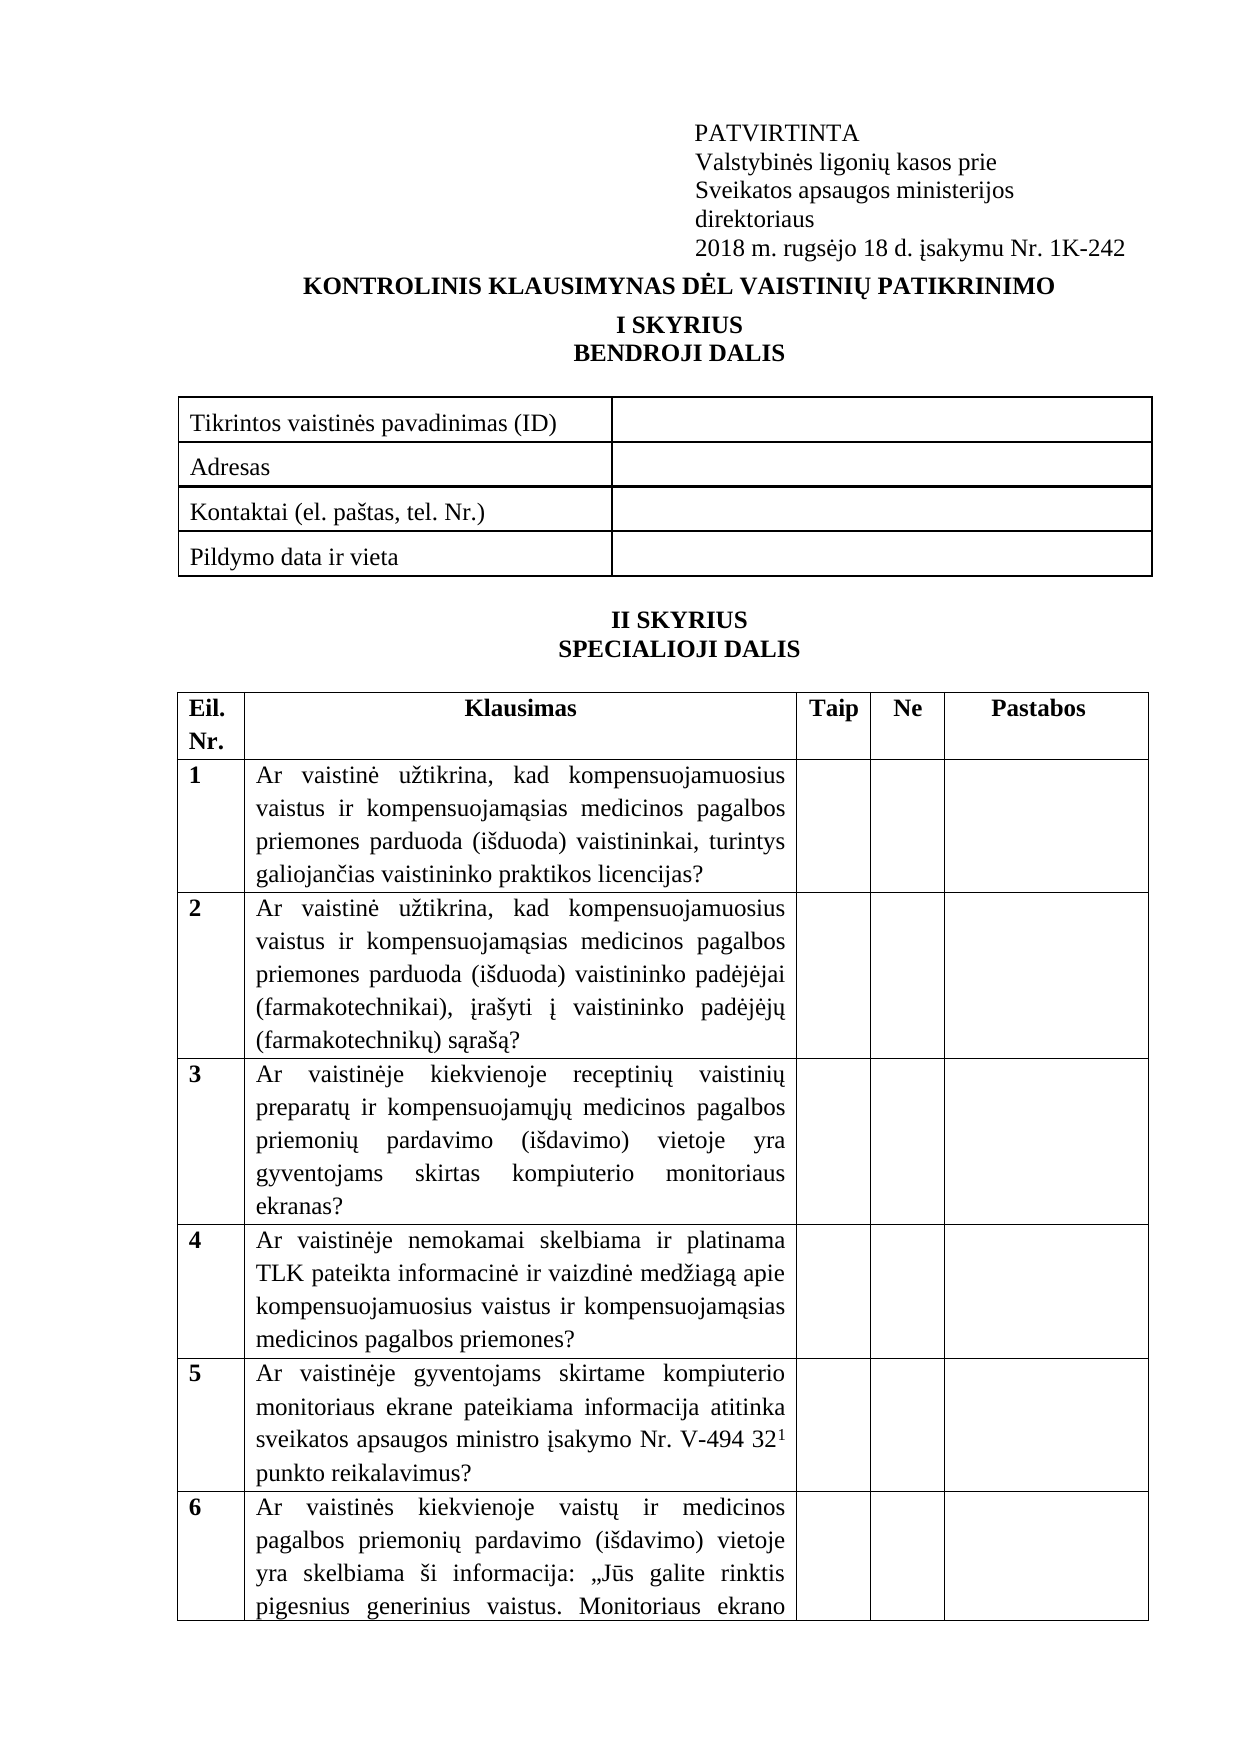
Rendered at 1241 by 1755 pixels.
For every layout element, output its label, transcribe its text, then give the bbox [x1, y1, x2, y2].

table_cell 6 [178, 1492, 244, 1619]
table_cell [797, 1492, 870, 1619]
table_cell Adresas [179, 443, 611, 485]
text Sveikatos apsaugos ministerijos [177, 176, 1181, 204]
table_cell [871, 760, 944, 892]
table_header Tikrintos vaistinės pavadinimas (ID) [179, 398, 611, 441]
table_cell Ar vaistinė užtikrina, kad kompensuojamuosius vaistus ir kompensuojamąsias medicinos pagalbos priemones parduoda (išduoda) vaistininkai, turintys galiojančias vaistininko praktikos licencijas? [245, 760, 796, 892]
table_cell Kontaktai (el. paštas, tel. Nr.) [179, 488, 611, 530]
table_cell [797, 1225, 870, 1357]
text direktoriaus [177, 204, 1181, 233]
table_cell [945, 1359, 1148, 1491]
table_cell 3 [178, 1059, 244, 1224]
table_cell 2 [178, 893, 244, 1058]
table_cell Ar vaistinė užtikrina, kad kompensuojamuosius vaistus ir kompensuojamąsias medicinos pagalbos priemones parduoda (išduoda) vaistininko padėjėjai (farmakotechnikai), įrašyti į vaistininko padėjėjų (farmakotechnikų) sąrašą? [245, 893, 796, 1058]
text BENDROJI DALIS [177, 338, 1181, 367]
table_cell Pildymo data ir vieta [179, 532, 611, 575]
text Valstybinės ligonių kasos prie [177, 147, 1181, 176]
table_header Klausimas [245, 693, 796, 759]
table_cell [797, 760, 870, 892]
text I SKYRIUS [177, 310, 1181, 338]
text 2018 m. rugsėjo 18 d. įsakymu Nr. 1K-242 [177, 233, 1181, 262]
table_cell [613, 488, 1151, 530]
table_cell Ar vaistinėje kiekvienoje receptinių vaistinių preparatų ir kompensuojamųjų medicinos pagalbos priemonių pardavimo (išdavimo) vietoje yra gyventojams skirtas kompiuterio monitoriaus ekranas? [245, 1059, 796, 1224]
table_cell Ar vaistinėje gyventojams skirtame kompiuterio monitoriaus ekrane pateikiama informacija atitinka sveikatos apsaugos ministro įsakymo Nr. V-494 321 punkto reikalavimus? [245, 1359, 796, 1491]
table_cell 1 [178, 760, 244, 892]
table_cell Ar vaistinėje nemokamai skelbiama ir platinama TLK pateikta informacinė ir vaizdinė medžiagą apie kompensuojamuosius vaistus ir kompensuojamąsias medicinos pagalbos priemones? [245, 1225, 796, 1357]
table_cell [871, 1492, 944, 1619]
text SPECIALIOJI DALIS [177, 634, 1181, 663]
table_cell [613, 443, 1151, 485]
table_cell [797, 1359, 870, 1491]
table_header Taip [797, 693, 870, 759]
table_cell [797, 893, 870, 1058]
table_cell [945, 1059, 1148, 1224]
table_header [613, 398, 1151, 441]
table_cell 5 [178, 1359, 244, 1491]
table_cell [871, 893, 944, 1058]
table_cell [871, 1359, 944, 1491]
table_cell [797, 1059, 870, 1224]
text II SKYRIUS [177, 606, 1181, 634]
table_header Pastabos [945, 693, 1148, 759]
table_cell [871, 1059, 944, 1224]
table_cell [945, 760, 1148, 892]
text KONTROLINIS KLAUSIMYNAS DĖL VAISTINIŲ PATIKRINIMO [177, 271, 1181, 300]
table_cell [945, 1492, 1148, 1619]
table_cell [945, 1225, 1148, 1357]
table_cell Ar vaistinės kiekvienoje vaistų ir medicinos pagalbos priemonių pardavimo (išdavimo) vietoje yra skelbiama ši informacija: „Jūs galite rinktis pigesnius generinius vaistus. Monitoriaus ekrano [245, 1492, 796, 1619]
table_cell [871, 1225, 944, 1357]
table_header Ne [871, 693, 944, 759]
table_cell [945, 893, 1148, 1058]
table_cell 4 [178, 1225, 244, 1357]
table_header Eil. Nr. [178, 693, 244, 759]
text PATVIRTINTA [177, 118, 1181, 147]
table_cell [613, 532, 1151, 575]
